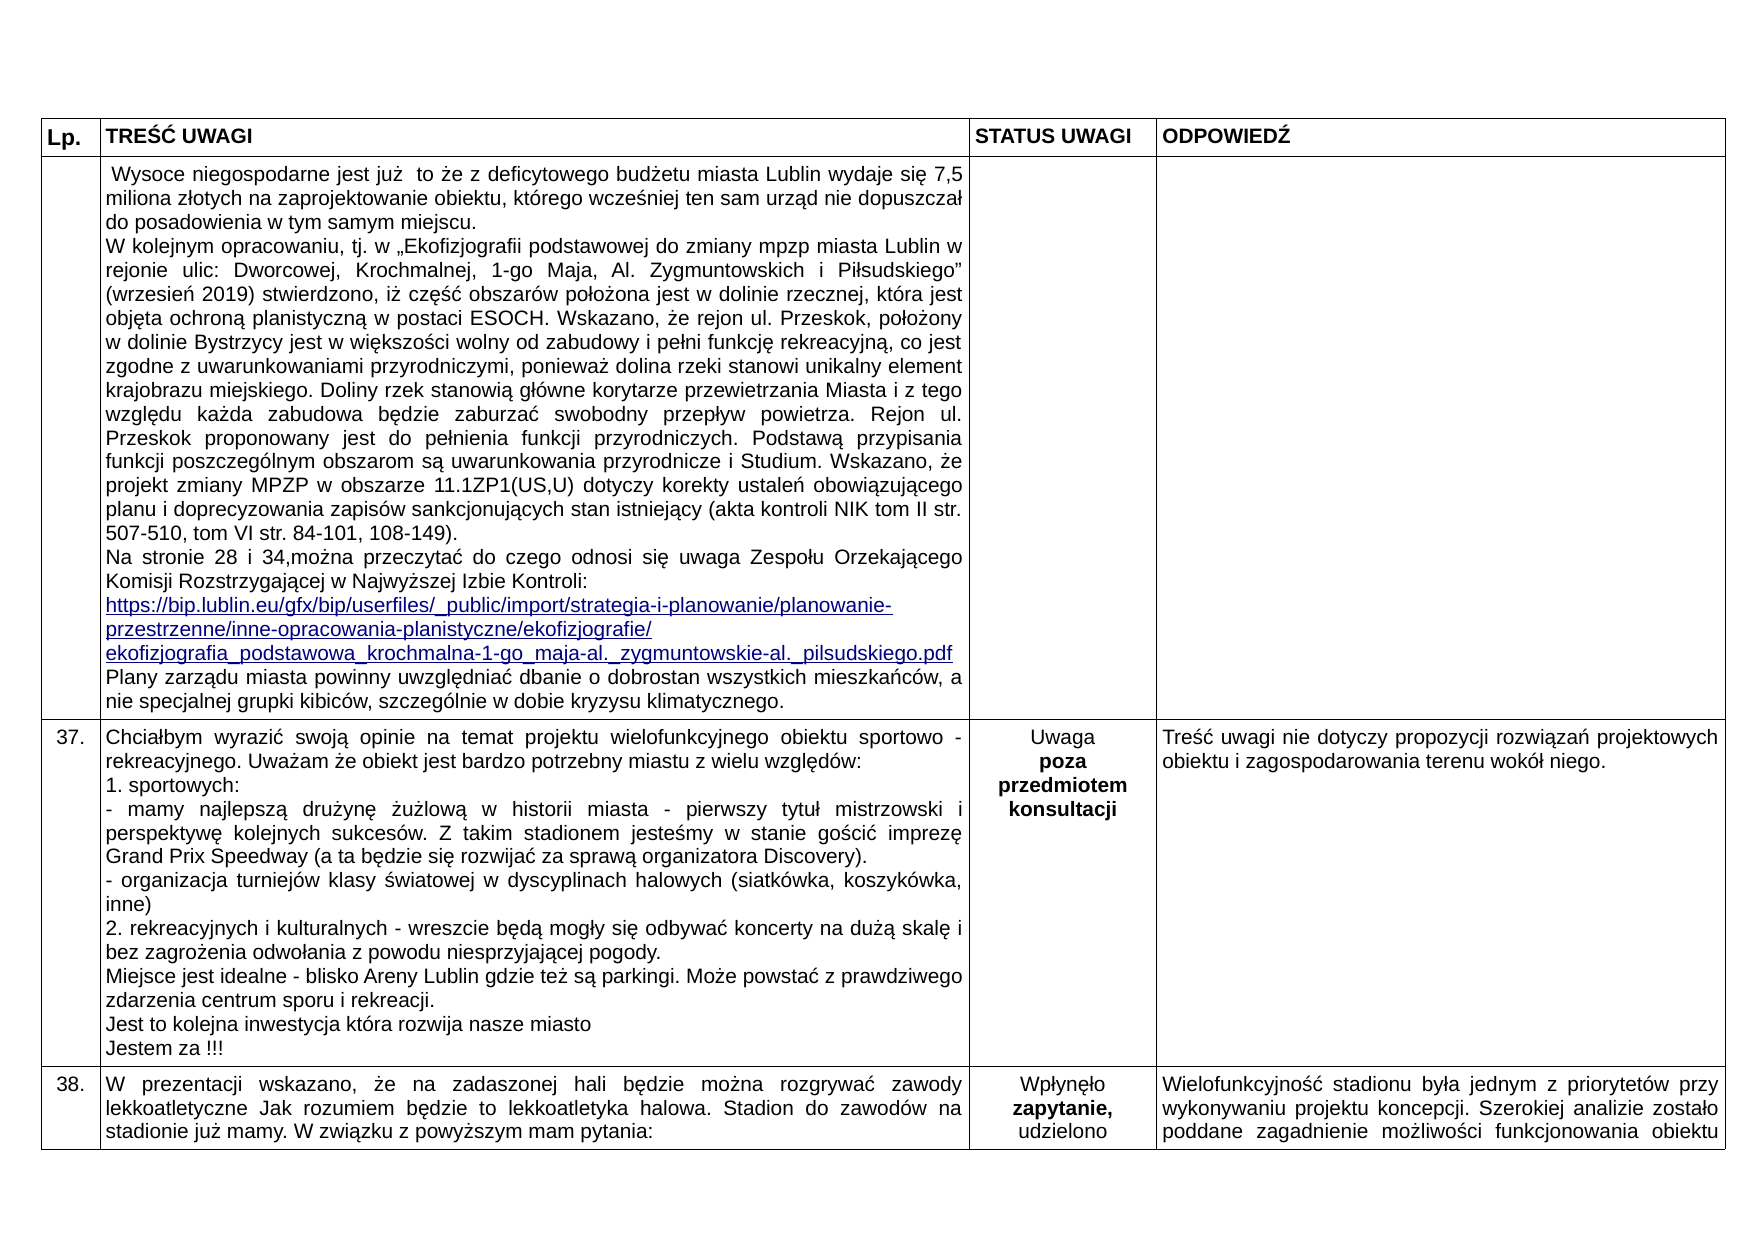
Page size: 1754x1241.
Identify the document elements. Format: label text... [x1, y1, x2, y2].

table_cell Wpłynęło zapytanie, udzielono [970, 1067, 1156, 1149]
table_header TREŚĆ UWAGI [101, 119, 969, 156]
table_cell [1157, 157, 1725, 719]
table_cell [970, 157, 1156, 719]
table_cell 38. [42, 1067, 100, 1149]
table_cell W prezentacji wskazano, że na zadaszonej hali będzie można rozgrywać zawody lekkoatletyczne Jak rozumiem będzie to lekkoatletyka halowa. Stadion do zawodów na stadionie już mamy. W związku z powyższym mam pytania: [101, 1067, 969, 1149]
table_cell 37. [42, 720, 100, 1066]
table_header STATUS UWAGI [970, 119, 1156, 156]
table_cell Wysoce niegospodarne jest już to że z deficytowego budżetu miasta Lublin wydaje się 7,5 miliona złotych na zaprojektowanie obiektu, którego wcześniej ten sam urząd nie dopuszczał do posadowienia w tym samym miejscu. W kolejnym opracowaniu, tj. w „Ekofizjografii podstawowej do zmiany mpzp miasta Lublin w rejonie ulic: Dworcowej, Krochmalnej, 1-go Maja, Al. Zygmuntowskich i Piłsudskiego” (wrzesień 2019) stwierdzono, iż część obszarów położona jest w dolinie rzecznej, która jest objęta ochroną planistyczną w postaci ESOCH. Wskazano, że rejon ul. Przeskok, położony w dolinie Bystrzycy jest w większości wolny od zabudowy i pełni funkcję rekreacyjną, co jest zgodne z uwarunkowaniami przyrodniczymi, ponieważ dolina rzeki stanowi unikalny element krajobrazu miejskiego. Doliny rzek stanowią główne korytarze przewietrzania Miasta i z tego względu każda zabudowa będzie zaburzać swobodny przepływ powietrza. Rejon ul. Przeskok proponowany jest do pełnienia funkcji przyrodniczych. Podstawą przypisania funkcji poszczególnym obszarom są uwarunkowania przyrodnicze i Studium. Wskazano, że projekt zmiany MPZP w obszarze 11.1ZP1(US,U) dotyczy korekty ustaleń obowiązującego planu i doprecyzowania zapisów sankcjonujących stan istniejący (akta kontroli NIK tom II str. 507-510, tom VI str. 84-101, 108-149). Na stronie 28 i 34,można przeczytać do czego odnosi się uwaga Zespołu Orzekającego Komisji Rozstrzygającej w Najwyższej Izbie Kontroli: https://bip.lublin.eu/gfx/bip/userfiles/_public/import/strategia-i-planowanie/planowanie-przestrzenne/inne-opracowania-planistyczne/ekofizjografie/ekofizjografia_podstawowa_krochmalna-1-go_maja-al._zygmuntowskie-al._pilsudskiego.pdf Plany zarządu miasta powinny uwzględniać dbanie o dobrostan wszystkich mieszkańców, a nie specjalnej grupki kibiców, szczególnie w dobie kryzysu klimatycznego. [101, 157, 969, 719]
table_cell [42, 157, 100, 719]
table_cell Treść uwagi nie dotyczy propozycji rozwiązań projektowych obiektu i zagospodarowania terenu wokół niego. [1157, 720, 1725, 1066]
table_header ODPOWIEDŹ [1157, 119, 1725, 156]
table_cell Uwaga poza przedmiotem konsultacji [970, 720, 1156, 1066]
table_cell Chciałbym wyrazić swoją opinie na temat projektu wielofunkcyjnego obiektu sportowo - rekreacyjnego. Uważam że obiekt jest bardzo potrzebny miastu z wielu względów: 1. sportowych: - mamy najlepszą drużynę żużlową w historii miasta - pierwszy tytuł mistrzowski i perspektywę kolejnych sukcesów. Z takim stadionem jesteśmy w stanie gościć imprezę Grand Prix Speedway (a ta będzie się rozwijać za sprawą organizatora Discovery). - organizacja turniejów klasy światowej w dyscyplinach halowych (siatkówka, koszykówka, inne) 2. rekreacyjnych i kulturalnych - wreszcie będą mogły się odbywać koncerty na dużą skalę i bez zagrożenia odwołania z powodu niesprzyjającej pogody. Miejsce jest idealne - blisko Areny Lublin gdzie też są parkingi. Może powstać z prawdziwego zdarzenia centrum sporu i rekreacji. Jest to kolejna inwestycja która rozwija nasze miasto Jestem za !!! [101, 720, 969, 1066]
table_cell Wielofunkcyjność stadionu była jednym z priorytetów przy wykonywaniu projektu koncepcji. Szerokiej analizie zostało poddane zagadnienie możliwości funkcjonowania obiektu [1157, 1067, 1725, 1149]
table_header Lp. [42, 119, 100, 156]
